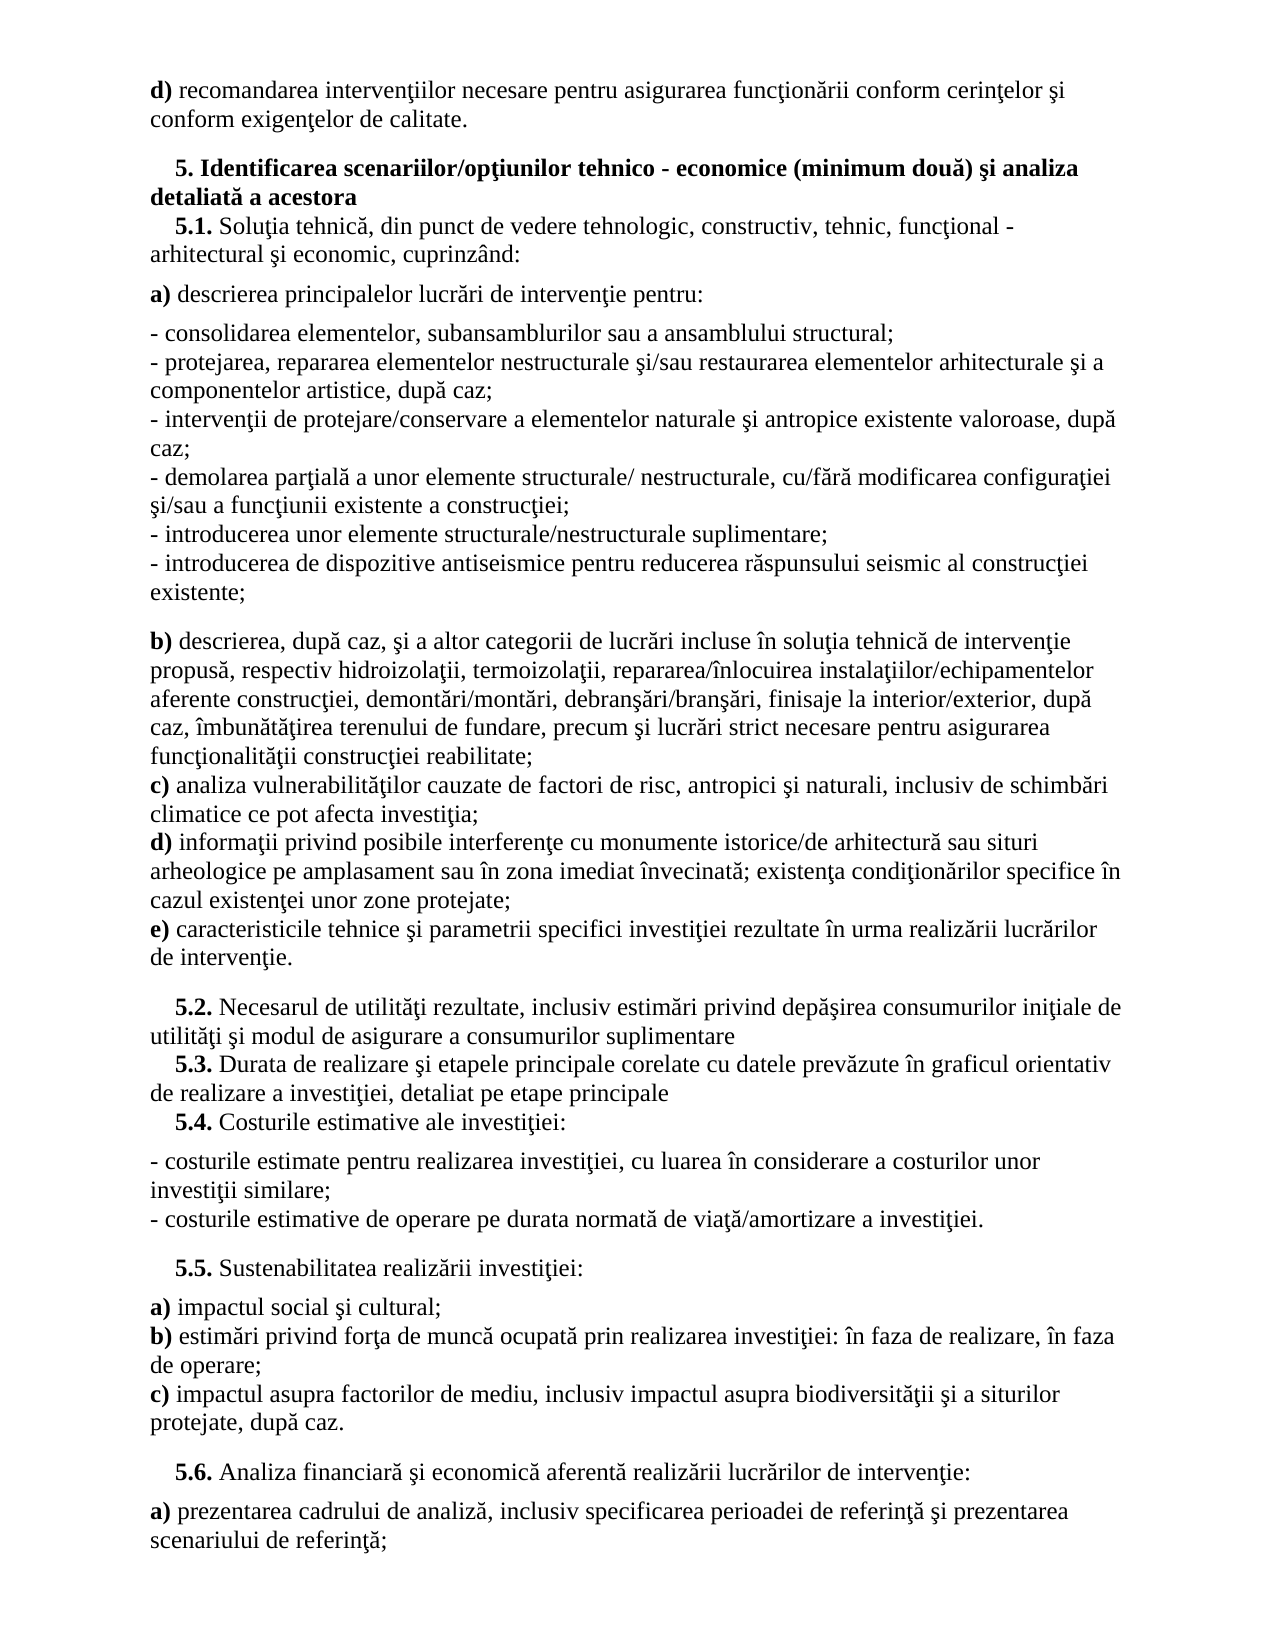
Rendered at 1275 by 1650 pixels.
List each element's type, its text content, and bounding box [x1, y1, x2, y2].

text a) descrierea principalelor lucrări de intervenţie pentru: [150, 279, 1125, 307]
text 5. Identificarea scenariilor/opţiunilor tehnico - economice (minimum două) şi analiza detaliată a acestora 5.1. Soluţia tehnică, din punct de vedere tehnologic, constructiv, tehnic, funcţional - arhitectural şi economic, cuprinzând: [150, 153, 1125, 268]
text b) descrierea, după caz, şi a altor categorii de lucrări incluse în soluţia tehnică de intervenţie propusă, respectiv hidroizolaţii, termoizolaţii, repararea/înlocuirea instalaţiilor/echipamentelor aferente construcţiei, demontări/montări, debranşări/branşări, finisaje la interior/exterior, după caz, îmbunătăţirea terenului de fundare, precum şi lucrări strict necesare pentru asigurarea funcţionalităţii construcţiei reabilitate; c) analiza vulnerabilităţilor cauzate de factori de risc, antropici şi naturali, inclusiv de schimbări climatice ce pot afecta investiţia; d) informaţii privind posibile interferenţe cu monumente istorice/de arhitectură sau situri arheologice pe amplasament sau în zona imediat învecinată; existenţa condiţionărilor specifice în cazul existenţei unor zone protejate; e) caracteristicile tehnice şi parametrii specifici investiţiei rezultate în urma realizării lucrărilor de intervenţie. [150, 626, 1125, 971]
text a) impactul social şi cultural; b) estimări privind forţa de muncă ocupată prin realizarea investiţiei: în faza de realizare, în faza de operare; c) impactul asupra factorilor de mediu, inclusiv impactul asupra biodiversităţii şi a siturilor protejate, după caz. [150, 1292, 1125, 1436]
text - costurile estimate pentru realizarea investiţiei, cu luarea în considerare a costurilor unor investiţii similare; - costurile estimative de operare pe durata normată de viaţă/amortizare a investiţiei. [150, 1146, 1125, 1232]
text 5.5. Sustenabilitatea realizării investiţiei: [150, 1253, 1125, 1282]
text - consolidarea elementelor, subansamblurilor sau a ansamblului structural; - protejarea, repararea elementelor nestructurale şi/sau restaurarea elementelor arhitecturale şi a componentelor artistice, după caz; - intervenţii de protejare/conservare a elementelor naturale şi antropice existente valoroase, după caz; - demolarea parţială a unor elemente structurale/ nestructurale, cu/fără modificarea configuraţiei şi/sau a funcţiunii existente a construcţiei; - introducerea unor elemente structurale/nestructurale suplimentare; - introducerea de dispozitive antiseismice pentru reducerea răspunsului seismic al construcţiei existente; [150, 318, 1125, 605]
text 5.6. Analiza financiară şi economică aferentă realizării lucrărilor de intervenţie: [150, 1457, 1125, 1486]
text a) prezentarea cadrului de analiză, inclusiv specificarea perioadei de referinţă şi prezentarea scenariului de referinţă; [150, 1496, 1125, 1554]
text 5.2. Necesarul de utilităţi rezultate, inclusiv estimări privind depăşirea consumurilor iniţiale de utilităţi şi modul de asigurare a consumurilor suplimentare 5.3. Durata de realizare şi etapele principale corelate cu datele prevăzute în graficul orientativ de realizare a investiţiei, detaliat pe etape principale 5.4. Costurile estimative ale investiţiei: [150, 992, 1125, 1136]
text d) recomandarea intervenţiilor necesare pentru asigurarea funcţionării conform cerinţelor şi conform exigenţelor de calitate. [150, 75, 1125, 132]
